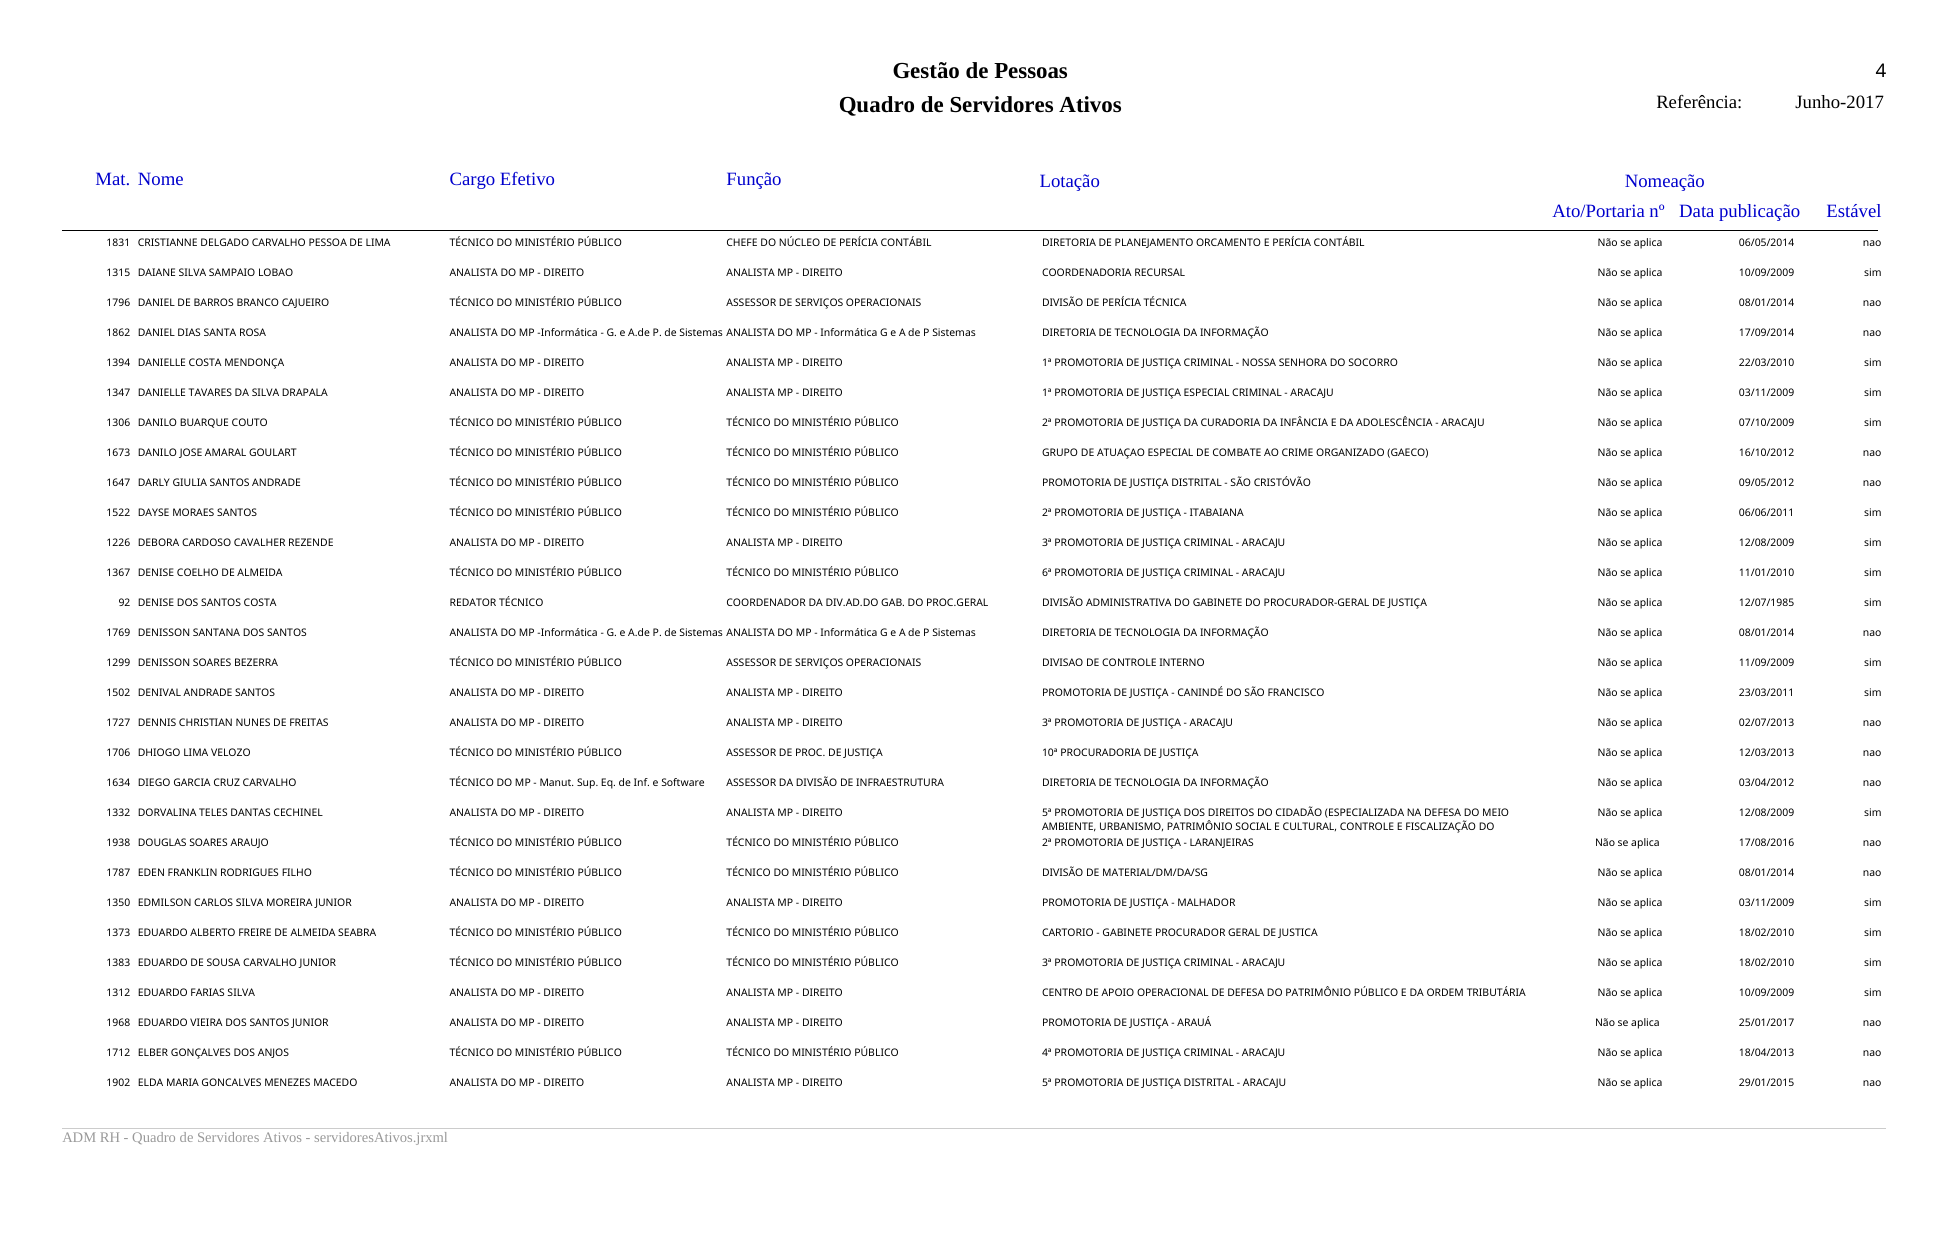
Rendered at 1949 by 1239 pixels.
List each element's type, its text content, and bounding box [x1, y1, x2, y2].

table_cell [1030, 235, 1042, 265]
table_cell Não se aplica [1547, 295, 1662, 325]
table_cell [130, 835, 138, 865]
table_cell 1315 [68, 265, 130, 295]
table_cell DIVISÃO DE PERÍCIA TÉCNICA [1042, 295, 1538, 325]
table_cell EDMILSON CARLOS SILVA MOREIRA JUNIOR [138, 895, 443, 925]
table_cell Não se aplica [1547, 985, 1662, 1015]
table_cell TÉCNICO DO MINISTÉRIO PÚBLICO [726, 445, 1030, 475]
table_cell TÉCNICO DO MINISTÉRIO PÚBLICO [449, 955, 723, 985]
table_cell [0, 1128, 62, 1152]
table_cell [130, 265, 138, 295]
table_cell Quadro de Servidores Ativos [437, 91, 1523, 124]
table_cell ANALISTA DO MP - DIREITO [449, 985, 723, 1015]
table_cell TÉCNICO DO MINISTÉRIO PÚBLICO [449, 475, 723, 505]
table_cell [443, 1075, 449, 1105]
table_cell 18/02/2010 [1662, 925, 1794, 955]
table_cell Junho-2017 [1756, 91, 1884, 124]
table_cell nao [1803, 715, 1881, 745]
table_cell [1794, 385, 1803, 415]
table_cell [1030, 775, 1042, 805]
table_cell [1538, 355, 1547, 385]
table_cell 1796 [68, 295, 130, 325]
table_cell ANALISTA MP - DIREITO [726, 355, 1030, 385]
table_cell 1522 [68, 505, 130, 535]
table_cell ANALISTA MP - DIREITO [726, 535, 1030, 565]
table_cell 1968 [68, 1015, 130, 1045]
table_cell nao [1803, 1045, 1881, 1075]
table_cell [1523, 91, 1656, 124]
table_cell sim [1803, 355, 1881, 385]
table_cell [1794, 925, 1803, 955]
table_cell [0, 445, 68, 475]
table_cell [1538, 775, 1547, 805]
table_cell sim [1803, 655, 1881, 685]
table_cell DAYSE MORAES SANTOS [138, 505, 443, 535]
table_cell [1881, 895, 1948, 925]
table_cell [0, 835, 68, 865]
table_cell 11/01/2010 [1662, 565, 1794, 595]
table_cell [1794, 655, 1803, 685]
table_cell TÉCNICO DO MP - Manut. Sup. Eq. de Inf. e Software [449, 775, 723, 805]
table_cell [1030, 655, 1042, 685]
table_cell [1794, 745, 1803, 775]
table_cell [130, 1015, 138, 1045]
table_cell [0, 57, 437, 84]
table_cell [1794, 235, 1803, 265]
table_cell [1881, 805, 1948, 835]
table_cell [1881, 745, 1948, 775]
table_cell Não se aplica [1547, 715, 1662, 745]
table_cell Não se aplica [1547, 385, 1662, 415]
table_cell [1881, 775, 1948, 805]
table_cell [1538, 715, 1547, 745]
table_cell nao [1803, 625, 1881, 655]
table_cell [1794, 775, 1803, 805]
table_cell ASSESSOR DE PROC. DE JUSTIÇA [726, 745, 1030, 775]
table_cell TÉCNICO DO MINISTÉRIO PÚBLICO [449, 925, 723, 955]
table_cell 10/09/2009 [1662, 985, 1794, 1015]
table_cell [1881, 625, 1948, 655]
table_cell [0, 595, 68, 625]
table_cell [0, 805, 68, 835]
table_cell [443, 775, 449, 805]
table_cell TÉCNICO DO MINISTÉRIO PÚBLICO [449, 655, 723, 685]
table_cell 06/06/2011 [1662, 505, 1794, 535]
table_cell [0, 91, 437, 124]
table_cell [1794, 835, 1803, 865]
table_cell CHEFE DO NÚCLEO DE PERÍCIA CONTÁBIL [726, 235, 1030, 265]
table_cell [0, 125, 1948, 168]
table_cell DIVISÃO DE MATERIAL/DM/DA/SG [1042, 865, 1538, 895]
table_cell CRISTIANNE DELGADO CARVALHO PESSOA DE LIMA [138, 235, 443, 265]
table_cell Não se aplica [1547, 445, 1662, 475]
table_cell 25/01/2017 [1662, 1015, 1794, 1045]
table_cell [1881, 655, 1948, 685]
table_cell [1538, 1075, 1547, 1105]
table_cell [1030, 415, 1042, 445]
table_cell ASSESSOR DE SERVIÇOS OPERACIONAIS [726, 295, 1030, 325]
table_cell CARTORIO - GABINETE PROCURADOR GERAL DE JUSTICA [1042, 925, 1538, 955]
table_cell [1881, 295, 1948, 325]
table_cell 2ª PROMOTORIA DE JUSTIÇA DA CURADORIA DA INFÂNCIA E DA ADOLESCÊNCIA - ARACAJU [1042, 415, 1538, 445]
table_cell [1030, 355, 1042, 385]
table_cell [1538, 655, 1547, 685]
table_cell PROMOTORIA DE JUSTIÇA DISTRITAL - SÃO CRISTÓVÃO [1042, 475, 1538, 505]
table_cell sim [1803, 535, 1881, 565]
table_cell ANALISTA MP - DIREITO [726, 385, 1030, 415]
table_cell [0, 535, 68, 565]
table_cell ASSESSOR DE SERVIÇOS OPERACIONAIS [726, 655, 1030, 685]
table_cell [1794, 475, 1803, 505]
table_cell ANALISTA DO MP - DIREITO [449, 1075, 723, 1105]
table_cell DIVISÃO ADMINISTRATIVA DO GABINETE DO PROCURADOR-GERAL DE JUSTIÇA [1042, 595, 1538, 625]
table_cell [443, 295, 449, 325]
table_cell [1538, 235, 1547, 265]
table_cell [443, 325, 449, 355]
table_cell 08/01/2014 [1662, 295, 1794, 325]
table_cell 16/10/2012 [1662, 445, 1794, 475]
table_cell [130, 655, 138, 685]
table_cell [1794, 445, 1803, 475]
table_cell [1030, 385, 1042, 415]
table_cell [130, 1075, 138, 1105]
table_cell COORDENADORIA RECURSAL [1042, 265, 1538, 295]
table_cell [130, 955, 138, 985]
table_cell sim [1803, 565, 1881, 595]
table_cell 1312 [68, 985, 130, 1015]
table_cell [0, 1015, 68, 1045]
table_cell 06/05/2014 [1662, 235, 1794, 265]
table_cell TÉCNICO DO MINISTÉRIO PÚBLICO [449, 865, 723, 895]
table_cell sim [1803, 805, 1881, 835]
table_cell [443, 1015, 449, 1045]
table_cell [1538, 625, 1547, 655]
table_cell [1881, 385, 1948, 415]
table_cell [1538, 835, 1547, 865]
table_cell [1030, 865, 1042, 895]
table_cell EDUARDO VIEIRA DOS SANTOS JUNIOR [138, 1015, 443, 1045]
table_cell [1538, 1015, 1547, 1045]
table_cell 1727 [68, 715, 130, 745]
table_cell [130, 685, 138, 715]
table_cell nao [1803, 475, 1881, 505]
table_cell DENISSON SOARES BEZERRA [138, 655, 443, 685]
table_cell EDUARDO ALBERTO FREIRE DE ALMEIDA SEABRA [138, 925, 443, 955]
table_cell [130, 355, 138, 385]
table_cell [1538, 595, 1547, 625]
table_cell [130, 865, 138, 895]
table_cell 1938 [68, 835, 130, 865]
table_cell [1794, 1075, 1803, 1105]
table_cell [1881, 985, 1948, 1015]
table_cell 1862 [68, 325, 130, 355]
table_cell DORVALINA TELES DANTAS CECHINEL [138, 805, 443, 835]
table_cell [1030, 835, 1042, 865]
table_cell [1030, 565, 1042, 595]
table_cell 1394 [68, 355, 130, 385]
table_cell TÉCNICO DO MINISTÉRIO PÚBLICO [726, 1045, 1030, 1075]
table_cell Lotação [1039, 170, 1196, 199]
table_cell [1794, 565, 1803, 595]
table_cell PROMOTORIA DE JUSTIÇA - CANINDÉ DO SÃO FRANCISCO [1042, 685, 1538, 715]
table_cell [1881, 565, 1948, 595]
table_cell DENIVAL ANDRADE SANTOS [138, 685, 443, 715]
table_cell [0, 955, 68, 985]
table_cell [130, 985, 138, 1015]
table_cell 4ª PROMOTORIA DE JUSTIÇA CRIMINAL - ARACAJU [1042, 1045, 1538, 1075]
table_cell ANALISTA MP - DIREITO [726, 985, 1030, 1015]
table_cell 1787 [68, 865, 130, 895]
table_cell nao [1803, 865, 1881, 895]
table_cell [1881, 355, 1948, 385]
table_cell Não se aplica [1547, 1015, 1662, 1045]
table_cell 1332 [68, 805, 130, 835]
table_cell 1373 [68, 925, 130, 955]
table_cell EDEN FRANKLIN RODRIGUES FILHO [138, 865, 443, 895]
table_cell [1538, 895, 1547, 925]
table_cell Estável [1803, 200, 1881, 229]
table_cell nao [1803, 1075, 1881, 1105]
table_cell [1794, 1015, 1803, 1045]
table_cell TÉCNICO DO MINISTÉRIO PÚBLICO [449, 505, 723, 535]
table_cell [1794, 865, 1803, 895]
table_cell [0, 1075, 68, 1105]
table_cell 1306 [68, 415, 130, 445]
table_cell TÉCNICO DO MINISTÉRIO PÚBLICO [726, 955, 1030, 985]
table_cell [1800, 170, 1948, 198]
table_cell [130, 625, 138, 655]
table_cell [0, 200, 1529, 229]
table_cell [443, 715, 449, 745]
table_cell [803, 170, 1039, 198]
table_cell Não se aplica [1547, 775, 1662, 805]
table_cell ANALISTA DO MP -Informática - G. e A.de P. de Sistemas [449, 325, 723, 355]
table_cell 23/03/2011 [1662, 685, 1794, 715]
table_cell 08/01/2014 [1662, 865, 1794, 895]
table_cell [1196, 170, 1529, 198]
table_cell [443, 745, 449, 775]
table_cell [0, 475, 68, 505]
table_cell [0, 295, 68, 325]
table_cell 1712 [68, 1045, 130, 1075]
table_cell 08/01/2014 [1662, 625, 1794, 655]
table_cell [1538, 385, 1547, 415]
table_cell 3ª PROMOTORIA DE JUSTIÇA CRIMINAL - ARACAJU [1042, 955, 1538, 985]
table_cell [443, 865, 449, 895]
table_cell ANALISTA DO MP -Informática - G. e A.de P. de Sistemas [449, 625, 723, 655]
table_cell 17/09/2014 [1662, 325, 1794, 355]
table_cell [1030, 955, 1042, 985]
table_cell sim [1803, 265, 1881, 295]
table_cell [1538, 415, 1547, 445]
table_cell DHIOGO LIMA VELOZO [138, 745, 443, 775]
table_cell nao [1803, 295, 1881, 325]
table_cell [0, 745, 68, 775]
table_cell 09/05/2012 [1662, 475, 1794, 505]
table_cell [0, 715, 68, 745]
table_cell Não se aplica [1547, 955, 1662, 985]
table_cell Não se aplica [1547, 925, 1662, 955]
table_cell [443, 895, 449, 925]
table_cell [1794, 985, 1803, 1015]
table_cell [443, 955, 449, 985]
table_cell 22/03/2010 [1662, 355, 1794, 385]
table_cell 03/11/2009 [1662, 385, 1794, 415]
table_cell [443, 415, 449, 445]
table_cell [1881, 505, 1948, 535]
table_cell [1794, 955, 1803, 985]
table_cell nao [1803, 445, 1881, 475]
table_cell [443, 445, 449, 475]
table_cell [1881, 685, 1948, 715]
table_cell ASSESSOR DA DIVISÃO DE INFRAESTRUTURA [726, 775, 1030, 805]
table_header Nome [138, 168, 203, 198]
table_cell [1030, 535, 1042, 565]
table_cell ANALISTA DO MP - DIREITO [449, 265, 723, 295]
table_cell ANALISTA DO MP - DIREITO [449, 685, 723, 715]
table_cell [684, 170, 726, 198]
table_cell TÉCNICO DO MINISTÉRIO PÚBLICO [449, 565, 723, 595]
table_cell [1881, 475, 1948, 505]
table_cell [1881, 1015, 1948, 1045]
table_cell ANALISTA DO MP - DIREITO [449, 355, 723, 385]
table_cell [1794, 685, 1803, 715]
table_cell [0, 1045, 68, 1075]
table_cell ELBER GONÇALVES DOS ANJOS [138, 1045, 443, 1075]
table_cell 02/07/2013 [1662, 715, 1794, 745]
table_cell [443, 385, 449, 415]
table_cell DANILO BUARQUE COUTO [138, 415, 443, 445]
table_cell [443, 655, 449, 685]
table_cell 18/04/2013 [1662, 1045, 1794, 1075]
table_cell TÉCNICO DO MINISTÉRIO PÚBLICO [726, 865, 1030, 895]
table_cell [1794, 715, 1803, 745]
table_cell EDUARDO FARIAS SILVA [138, 985, 443, 1015]
table_cell [1794, 355, 1803, 385]
table_cell Gestão de Pessoas [437, 57, 1523, 85]
table_cell [130, 295, 138, 325]
table_header [0, 0, 1948, 57]
table_cell 2ª PROMOTORIA DE JUSTIÇA - LARANJEIRAS [1042, 835, 1538, 865]
table_cell Não se aplica [1547, 355, 1662, 385]
table_cell [1030, 445, 1042, 475]
table_cell 11/09/2009 [1662, 655, 1794, 685]
table_cell [1794, 415, 1803, 445]
table_cell [1881, 715, 1948, 745]
table_cell [443, 835, 449, 865]
table_cell 10ª PROCURADORIA DE JUSTIÇA [1042, 745, 1538, 775]
table_cell TÉCNICO DO MINISTÉRIO PÚBLICO [449, 445, 723, 475]
table_cell DENNIS CHRISTIAN NUNES DE FREITAS [138, 715, 443, 745]
table_cell [1794, 505, 1803, 535]
table_cell ANALISTA DO MP - DIREITO [449, 535, 723, 565]
table_cell [1794, 805, 1803, 835]
table_cell 12/08/2009 [1662, 535, 1794, 565]
table_cell [1030, 685, 1042, 715]
table_cell ANALISTA DO MP - Informática G e A de P Sistemas [726, 625, 1030, 655]
table_cell Não se aplica [1547, 565, 1662, 595]
table_cell [130, 535, 138, 565]
table_cell [1881, 535, 1948, 565]
table_cell [0, 655, 68, 685]
table_cell [1030, 475, 1042, 505]
table_cell [0, 385, 68, 415]
table_cell DIRETORIA DE TECNOLOGIA DA INFORMAÇÃO [1042, 325, 1538, 355]
table_cell Não se aplica [1547, 625, 1662, 655]
table_cell Não se aplica [1547, 235, 1662, 265]
table_cell DEBORA CARDOSO CAVALHER REZENDE [138, 535, 443, 565]
table_cell DARLY GIULIA SANTOS ANDRADE [138, 475, 443, 505]
table_cell 1ª PROMOTORIA DE JUSTIÇA CRIMINAL - NOSSA SENHORA DO SOCORRO [1042, 355, 1538, 385]
table_cell ANALISTA MP - DIREITO [726, 265, 1030, 295]
table_cell sim [1803, 385, 1881, 415]
table_cell [1881, 415, 1948, 445]
table_cell 3ª PROMOTORIA DE JUSTIÇA - ARACAJU [1042, 715, 1538, 745]
table_cell [1886, 1128, 1948, 1152]
table_cell nao [1803, 235, 1881, 265]
table_cell [1881, 200, 1948, 229]
table_cell Não se aplica [1547, 1075, 1662, 1105]
table_cell ANALISTA DO MP - DIREITO [449, 715, 723, 745]
table_cell ANALISTA DO MP - DIREITO [449, 385, 723, 415]
table_cell 12/07/1985 [1662, 595, 1794, 625]
table_cell [1030, 805, 1042, 835]
table_cell [1030, 295, 1042, 325]
table_cell [1538, 265, 1547, 295]
table_cell TÉCNICO DO MINISTÉRIO PÚBLICO [726, 925, 1030, 955]
table_cell [1538, 1045, 1547, 1075]
table_cell ANALISTA MP - DIREITO [726, 1075, 1030, 1105]
table_cell DIVISAO DE CONTROLE INTERNO [1042, 655, 1538, 685]
table_cell [0, 265, 68, 295]
table_cell 5ª PROMOTORIA DE JUSTIÇA DISTRITAL - ARACAJU [1042, 1075, 1538, 1105]
table_cell [1881, 325, 1948, 355]
table_cell [443, 985, 449, 1015]
table_cell [130, 505, 138, 535]
table_cell [1794, 895, 1803, 925]
table_cell 1367 [68, 565, 130, 595]
table_cell [1538, 445, 1547, 475]
table_cell nao [1803, 745, 1881, 775]
table_cell 03/04/2012 [1662, 775, 1794, 805]
table_cell ELDA MARIA GONCALVES MENEZES MACEDO [138, 1075, 443, 1105]
table_cell [1794, 1045, 1803, 1075]
table_cell [1030, 625, 1042, 655]
table_cell ANALISTA MP - DIREITO [726, 895, 1030, 925]
table_cell [0, 565, 68, 595]
table_cell [1523, 57, 1731, 84]
table_cell DAIANE SILVA SAMPAIO LOBAO [138, 265, 443, 295]
table_cell [1881, 265, 1948, 295]
table_cell [0, 865, 68, 895]
table_cell [0, 85, 1948, 91]
table_cell [443, 1045, 449, 1075]
table_cell [130, 565, 138, 595]
table_cell 12/08/2009 [1662, 805, 1794, 835]
table_cell [443, 595, 449, 625]
table_cell ANALISTA MP - DIREITO [726, 1015, 1030, 1045]
table_cell sim [1803, 415, 1881, 445]
table_cell [0, 1105, 1948, 1128]
table_cell 1634 [68, 775, 130, 805]
table_cell Não se aplica [1547, 265, 1662, 295]
table_cell [1881, 445, 1948, 475]
table_cell 1769 [68, 625, 130, 655]
table_cell [0, 925, 68, 955]
table_cell [1030, 595, 1042, 625]
table_cell Não se aplica [1547, 1045, 1662, 1075]
table_cell 1647 [68, 475, 130, 505]
table_cell [1884, 91, 1948, 124]
table_cell [0, 355, 68, 385]
table_header Cargo Efetivo [449, 168, 684, 198]
table_cell 6ª PROMOTORIA DE JUSTIÇA CRIMINAL - ARACAJU [1042, 565, 1538, 595]
table_cell [0, 235, 68, 265]
table_cell 5ª PROMOTORIA DE JUSTIÇA DOS DIREITOS DO CIDADÃO (ESPECIALIZADA NA DEFESA DO MEIO AMBIENTE, URBANISMO, PATRIMÔNIO SOCIAL E CULTURAL, CONTROLE E FISCALIZAÇÃO DO [1042, 805, 1538, 835]
table_cell TÉCNICO DO MINISTÉRIO PÚBLICO [726, 835, 1030, 865]
table_cell ADM RH - Quadro de Servidores Ativos - servidoresAtivos.jrxml [62, 1129, 1886, 1152]
table_cell 1299 [68, 655, 130, 685]
table_cell sim [1803, 505, 1881, 535]
table_cell [1030, 505, 1042, 535]
table_cell Não se aplica [1547, 865, 1662, 895]
table_cell 1226 [68, 535, 130, 565]
table_cell TÉCNICO DO MINISTÉRIO PÚBLICO [726, 505, 1030, 535]
table_cell [130, 325, 138, 355]
table_cell ANALISTA DO MP - DIREITO [449, 1015, 723, 1045]
table_cell [443, 925, 449, 955]
table_cell nao [1803, 325, 1881, 355]
table_cell 2ª PROMOTORIA DE JUSTIÇA - ITABAIANA [1042, 505, 1538, 535]
table_cell DANILO JOSE AMARAL GOULART [138, 445, 443, 475]
table_cell TÉCNICO DO MINISTÉRIO PÚBLICO [449, 235, 723, 265]
table_cell Não se aplica [1547, 685, 1662, 715]
table_cell [443, 805, 449, 835]
table_cell [1538, 565, 1547, 595]
table_cell [1538, 745, 1547, 775]
table_cell [1030, 895, 1042, 925]
table_cell Não se aplica [1547, 505, 1662, 535]
table_cell [1538, 805, 1547, 835]
table_cell [1538, 295, 1547, 325]
table_cell [0, 505, 68, 535]
table_cell [130, 475, 138, 505]
table_cell [130, 445, 138, 475]
table_cell [0, 325, 68, 355]
table_cell 3ª PROMOTORIA DE JUSTIÇA CRIMINAL - ARACAJU [1042, 535, 1538, 565]
table_cell [1030, 325, 1042, 355]
table_cell DANIELLE TAVARES DA SILVA DRAPALA [138, 385, 443, 415]
table_cell Nomeação [1529, 170, 1800, 199]
table_cell [0, 625, 68, 655]
table_cell [1538, 685, 1547, 715]
table_cell [1794, 325, 1803, 355]
table_cell [443, 235, 449, 265]
table_cell [130, 775, 138, 805]
table_cell DIRETORIA DE TECNOLOGIA DA INFORMAÇÃO [1042, 775, 1538, 805]
table_cell Não se aplica [1547, 655, 1662, 685]
table_cell [203, 170, 449, 198]
table_cell [1030, 265, 1042, 295]
table_cell [0, 415, 68, 445]
table_cell [1538, 955, 1547, 985]
table_cell nao [1803, 775, 1881, 805]
table_cell ANALISTA DO MP - Informática G e A de P Sistemas [726, 325, 1030, 355]
table_cell [443, 535, 449, 565]
table_cell TÉCNICO DO MINISTÉRIO PÚBLICO [726, 475, 1030, 505]
table_cell [1881, 595, 1948, 625]
table_cell REDATOR TÉCNICO [449, 595, 723, 625]
table_cell 10/09/2009 [1662, 265, 1794, 295]
table_header Função [726, 168, 803, 198]
table_cell 92 [68, 595, 130, 625]
table_cell Não se aplica [1547, 325, 1662, 355]
table_cell TÉCNICO DO MINISTÉRIO PÚBLICO [726, 415, 1030, 445]
table_cell Não se aplica [1547, 745, 1662, 775]
table_cell DANIEL DE BARROS BRANCO CAJUEIRO [138, 295, 443, 325]
table_cell DANIEL DIAS SANTA ROSA [138, 325, 443, 355]
table_cell TÉCNICO DO MINISTÉRIO PÚBLICO [449, 835, 723, 865]
table_cell [130, 235, 138, 265]
table_cell [130, 715, 138, 745]
table_cell [1538, 535, 1547, 565]
table_cell [1794, 535, 1803, 565]
table_cell [1030, 715, 1042, 745]
table_cell [1030, 1015, 1042, 1045]
table_cell [1538, 325, 1547, 355]
table_cell [1881, 1075, 1948, 1105]
table_cell [130, 385, 138, 415]
table_cell DIRETORIA DE TECNOLOGIA DA INFORMAÇÃO [1042, 625, 1538, 655]
table_cell COORDENADOR DA DIV.AD.DO GAB. DO PROC.GERAL [726, 595, 1030, 625]
table_cell DENISSON SANTANA DOS SANTOS [138, 625, 443, 655]
table_cell Referência: [1656, 91, 1754, 124]
table_cell [130, 415, 138, 445]
table_cell DOUGLAS SOARES ARAUJO [138, 835, 443, 865]
table_cell [1881, 1045, 1948, 1075]
table_cell [1881, 925, 1948, 955]
table_cell [1881, 865, 1948, 895]
table_cell [1886, 57, 1948, 84]
table_cell nao [1803, 835, 1881, 865]
table_cell DIRETORIA DE PLANEJAMENTO ORCAMENTO E PERÍCIA CONTÁBIL [1042, 235, 1538, 265]
table_cell [0, 170, 68, 198]
table_cell 18/02/2010 [1662, 955, 1794, 985]
table_cell sim [1803, 985, 1881, 1015]
table_cell [443, 355, 449, 385]
table_cell 4 [1731, 57, 1886, 84]
table_cell [1881, 835, 1948, 865]
table_cell [1794, 265, 1803, 295]
table_cell 1831 [68, 235, 130, 265]
table_cell [130, 1045, 138, 1075]
table_cell [1794, 625, 1803, 655]
table_cell [130, 170, 138, 198]
table_cell DENISE DOS SANTOS COSTA [138, 595, 443, 625]
table_cell sim [1803, 955, 1881, 985]
table_cell Não se aplica [1547, 535, 1662, 565]
table_cell [1538, 475, 1547, 505]
table_cell [0, 775, 68, 805]
table_cell [443, 265, 449, 295]
table_cell ANALISTA MP - DIREITO [726, 715, 1030, 745]
table_cell [443, 565, 449, 595]
table_cell 17/08/2016 [1662, 835, 1794, 865]
table_cell [1794, 295, 1803, 325]
table_cell Não se aplica [1547, 835, 1662, 865]
table_cell PROMOTORIA DE JUSTIÇA - ARAUÁ [1042, 1015, 1538, 1045]
table_cell nao [1803, 1015, 1881, 1045]
table_cell ANALISTA DO MP - DIREITO [449, 805, 723, 835]
table_cell Ato/Portaria nº [1529, 200, 1664, 229]
table_cell [1030, 1075, 1042, 1105]
table_cell Não se aplica [1547, 895, 1662, 925]
table_cell DENISE COELHO DE ALMEIDA [138, 565, 443, 595]
table_cell [443, 505, 449, 535]
table_cell TÉCNICO DO MINISTÉRIO PÚBLICO [726, 565, 1030, 595]
table_cell sim [1803, 595, 1881, 625]
table_cell 29/01/2015 [1662, 1075, 1794, 1105]
table_cell [1030, 985, 1042, 1015]
table_cell sim [1803, 895, 1881, 925]
table_cell [1030, 745, 1042, 775]
table_cell [130, 595, 138, 625]
table_cell [1794, 595, 1803, 625]
table_cell CENTRO DE APOIO OPERACIONAL DE DEFESA DO PATRIMÔNIO PÚBLICO E DA ORDEM TRIBUTÁRIA [1042, 985, 1538, 1015]
table_cell DANIELLE COSTA MENDONÇA [138, 355, 443, 385]
table_cell [1538, 865, 1547, 895]
table_cell [1538, 985, 1547, 1015]
table_cell [1030, 1045, 1042, 1075]
table_cell [443, 625, 449, 655]
table_header Mat. [68, 168, 130, 198]
table_cell sim [1803, 925, 1881, 955]
table_cell Não se aplica [1547, 805, 1662, 835]
table_cell [1881, 955, 1948, 985]
table_cell [443, 685, 449, 715]
table_cell PROMOTORIA DE JUSTIÇA - MALHADOR [1042, 895, 1538, 925]
table_cell [443, 475, 449, 505]
table_cell 1347 [68, 385, 130, 415]
table_cell sim [1803, 685, 1881, 715]
table_cell Data publicação [1665, 200, 1800, 229]
table_cell [1538, 505, 1547, 535]
table_cell 1673 [68, 445, 130, 475]
table_cell ANALISTA DO MP - DIREITO [449, 895, 723, 925]
table_cell 1502 [68, 685, 130, 715]
table_cell [1030, 925, 1042, 955]
table_cell 1383 [68, 955, 130, 985]
table_cell Não se aplica [1547, 595, 1662, 625]
table_cell TÉCNICO DO MINISTÉRIO PÚBLICO [449, 1045, 723, 1075]
table_cell [0, 985, 68, 1015]
table_cell 1ª PROMOTORIA DE JUSTIÇA ESPECIAL CRIMINAL - ARACAJU [1042, 385, 1538, 415]
table_cell [130, 805, 138, 835]
table_cell EDUARDO DE SOUSA CARVALHO JUNIOR [138, 955, 443, 985]
table_cell [1881, 235, 1948, 265]
table_cell [0, 895, 68, 925]
table_cell 1902 [68, 1075, 130, 1105]
table_cell GRUPO DE ATUAÇAO ESPECIAL DE COMBATE AO CRIME ORGANIZADO (GAECO) [1042, 445, 1538, 475]
table_cell ANALISTA MP - DIREITO [726, 685, 1030, 715]
table_cell DIEGO GARCIA CRUZ CARVALHO [138, 775, 443, 805]
table_cell 07/10/2009 [1662, 415, 1794, 445]
table_cell Não se aplica [1547, 415, 1662, 445]
table_cell [130, 925, 138, 955]
table_cell [1538, 925, 1547, 955]
table_cell TÉCNICO DO MINISTÉRIO PÚBLICO [449, 295, 723, 325]
table_cell 1706 [68, 745, 130, 775]
table_cell [130, 895, 138, 925]
table_cell 03/11/2009 [1662, 895, 1794, 925]
table_cell TÉCNICO DO MINISTÉRIO PÚBLICO [449, 745, 723, 775]
table_cell 12/03/2013 [1662, 745, 1794, 775]
table_cell TÉCNICO DO MINISTÉRIO PÚBLICO [449, 415, 723, 445]
table_cell 1350 [68, 895, 130, 925]
table_cell Não se aplica [1547, 475, 1662, 505]
table_cell ANALISTA MP - DIREITO [726, 805, 1030, 835]
table_cell [130, 745, 138, 775]
table_cell [0, 685, 68, 715]
